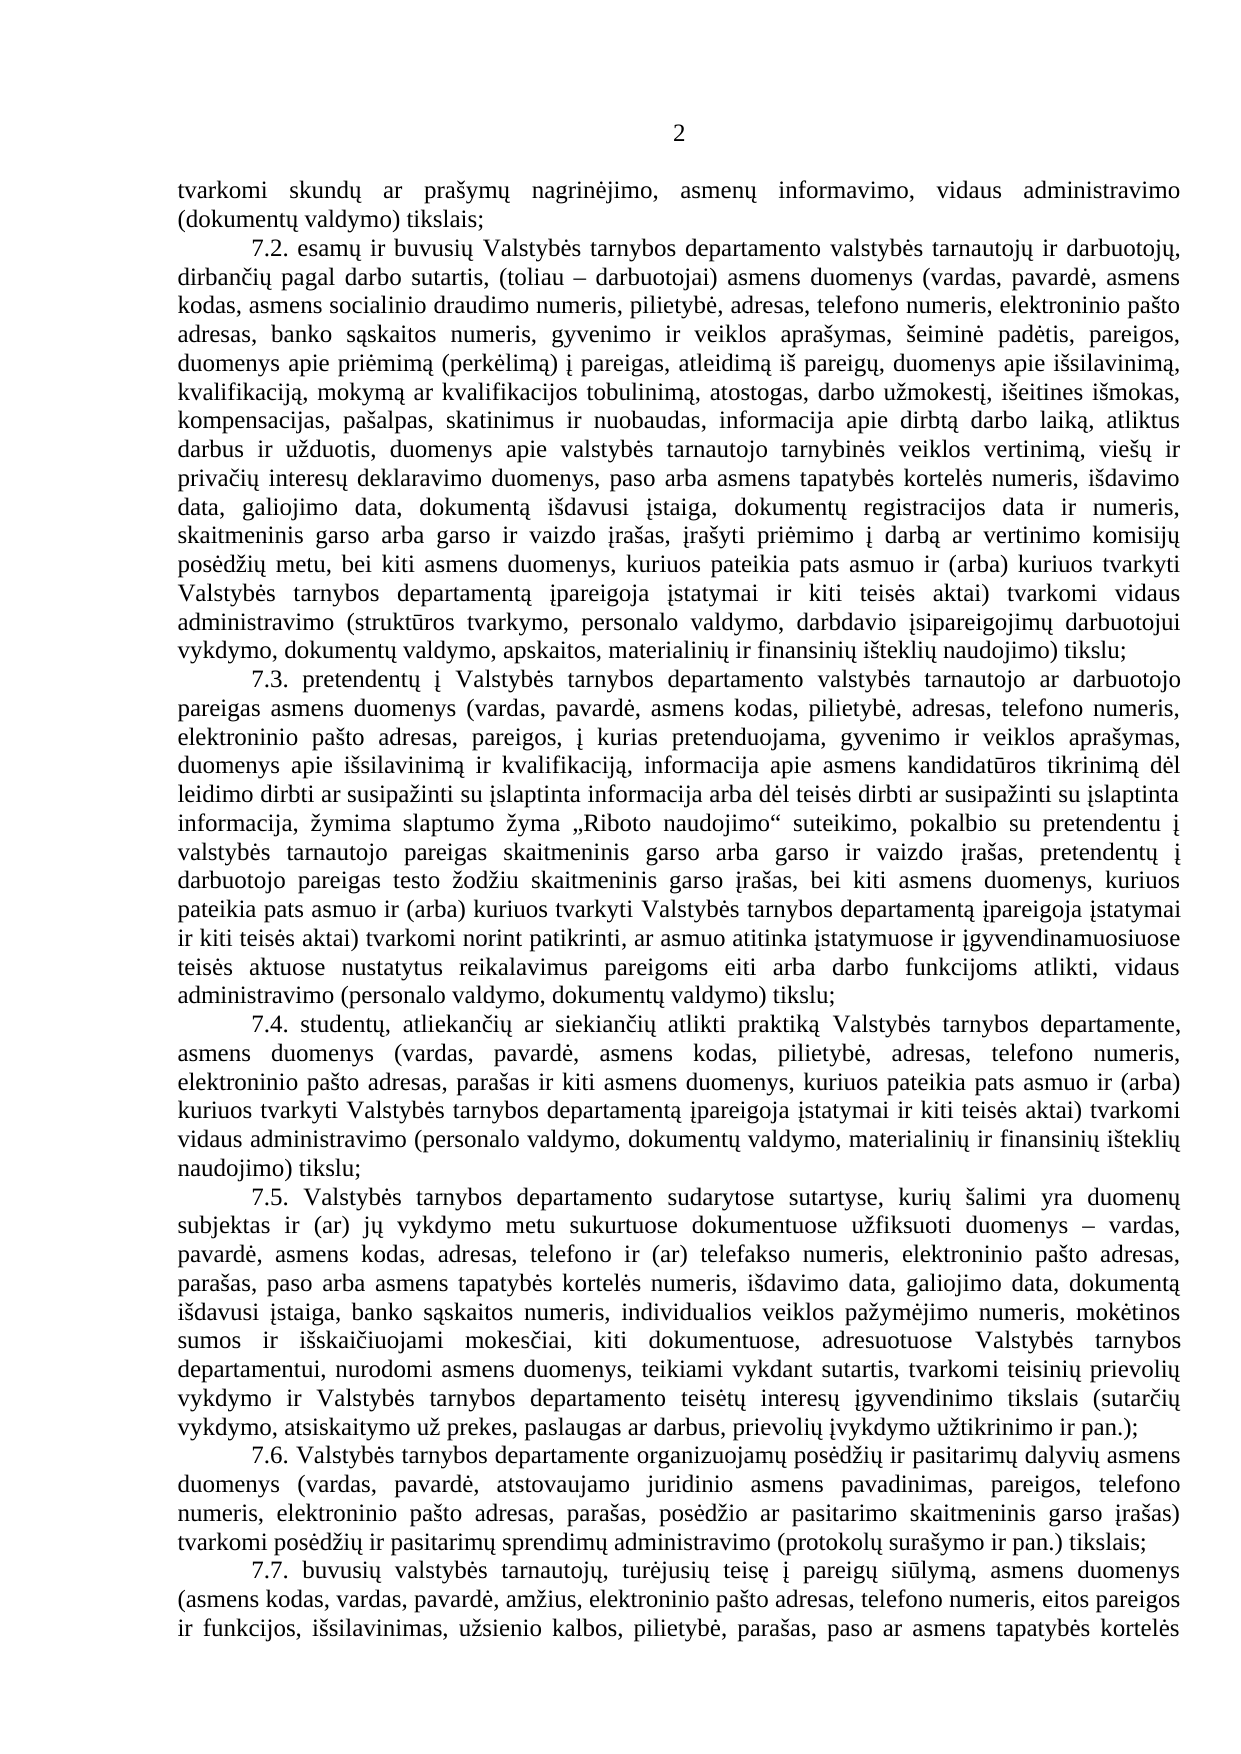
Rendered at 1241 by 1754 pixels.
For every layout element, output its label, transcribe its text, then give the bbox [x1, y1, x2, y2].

text 7.5. Valstybės tarnybos departamento sudarytose sutartyse, kurių šalimi yra duomenų subjektas ir (ar) jų vykdymo metu sukurtuose dokumentuose užfiksuoti duomenys – vardas, pavardė, asmens kodas, adresas, telefono ir (ar) telefakso numeris, elektroninio pašto adresas, parašas, paso arba asmens tapatybės kortelės numeris, išdavimo data, galiojimo data, dokumentą išdavusi įstaiga, banko sąskaitos numeris, individualios veiklos pažymėjimo numeris, mokėtinos sumos ir išskaičiuojami mokesčiai, kiti dokumentuose, adresuotuose Valstybės tarnybos departamentui, nurodomi asmens duomenys, teikiami vykdant sutartis, tvarkomi teisinių prievolių vykdymo ir Valstybės tarnybos departamento teisėtų interesų įgyvendinimo tikslais (sutarčių vykdymo, atsiskaitymo už prekes, paslaugas ar darbus, prievolių įvykdymo užtikrinimo ir pan.); [177, 1182, 1181, 1441]
text 7.6. Valstybės tarnybos departamente organizuojamų posėdžių ir pasitarimų dalyvių asmens duomenys (vardas, pavardė, atstovaujamo juridinio asmens pavadinimas, pareigos, telefono numeris, elektroninio pašto adresas, parašas, posėdžio ar pasitarimo skaitmeninis garso įrašas) tvarkomi posėdžių ir pasitarimų sprendimų administravimo (protokolų surašymo ir pan.) tikslais; [177, 1441, 1181, 1556]
text 7.4. studentų, atliekančių ar siekiančių atlikti praktiką Valstybės tarnybos departamente, asmens duomenys (vardas, pavardė, asmens kodas, pilietybė, adresas, telefono numeris, elektroninio pašto adresas, parašas ir kiti asmens duomenys, kuriuos pateikia pats asmuo ir (arba) kuriuos tvarkyti Valstybės tarnybos departamentą įpareigoja įstatymai ir kiti teisės aktai) tvarkomi vidaus administravimo (personalo valdymo, dokumentų valdymo, materialinių ir finansinių išteklių naudojimo) tikslu; [177, 1009, 1181, 1182]
text 7.3. pretendentų į Valstybės tarnybos departamento valstybės tarnautojo ar darbuotojo pareigas asmens duomenys (vardas, pavardė, asmens kodas, pilietybė, adresas, telefono numeris, elektroninio pašto adresas, pareigos, į kurias pretenduojama, gyvenimo ir veiklos aprašymas, duomenys apie išsilavinimą ir kvalifikaciją, informacija apie asmens kandidatūros tikrinimą dėl leidimo dirbti ar susipažinti su įslaptinta informacija arba dėl teisės dirbti ar susipažinti su įslaptinta informacija, žymima slaptumo žyma „Riboto naudojimo“ suteikimo, pokalbio su pretendentu į valstybės tarnautojo pareigas skaitmeninis garso arba garso ir vaizdo įrašas, pretendentų į darbuotojo pareigas testo žodžiu skaitmeninis garso įrašas, bei kiti asmens duomenys, kuriuos pateikia pats asmuo ir (arba) kuriuos tvarkyti Valstybės tarnybos departamentą įpareigoja įstatymai ir kiti teisės aktai) tvarkomi norint patikrinti, ar asmuo atitinka įstatymuose ir įgyvendinamuosiuose teisės aktuose nustatytus reikalavimus pareigoms eiti arba darbo funkcijoms atlikti, vidaus administravimo (personalo valdymo, dokumentų valdymo) tikslu; [177, 664, 1181, 1009]
text 7.2. esamų ir buvusių Valstybės tarnybos departamento valstybės tarnautojų ir darbuotojų, dirbančių pagal darbo sutartis, (toliau – darbuotojai) asmens duomenys (vardas, pavardė, asmens kodas, asmens socialinio draudimo numeris, pilietybė, adresas, telefono numeris, elektroninio pašto adresas, banko sąskaitos numeris, gyvenimo ir veiklos aprašymas, šeiminė padėtis, pareigos, duomenys apie priėmimą (perkėlimą) į pareigas, atleidimą iš pareigų, duomenys apie išsilavinimą, kvalifikaciją, mokymą ar kvalifikacijos tobulinimą, atostogas, darbo užmokestį, išeitines išmokas, kompensacijas, pašalpas, skatinimus ir nuobaudas, informacija apie dirbtą darbo laiką, atliktus darbus ir užduotis, duomenys apie valstybės tarnautojo tarnybinės veiklos vertinimą, viešų ir privačių interesų deklaravimo duomenys, paso arba asmens tapatybės kortelės numeris, išdavimo data, galiojimo data, dokumentą išdavusi įstaiga, dokumentų registracijos data ir numeris, skaitmeninis garso arba garso ir vaizdo įrašas, įrašyti priėmimo į darbą ar vertinimo komisijų posėdžių metu, bei kiti asmens duomenys, kuriuos pateikia pats asmuo ir (arba) kuriuos tvarkyti Valstybės tarnybos departamentą įpareigoja įstatymai ir kiti teisės aktai) tvarkomi vidaus administravimo (struktūros tvarkymo, personalo valdymo, darbdavio įsipareigojimų darbuotojui vykdymo, dokumentų valdymo, apskaitos, materialinių ir finansinių išteklių naudojimo) tikslu; [177, 233, 1181, 664]
text 7.7. buvusių valstybės tarnautojų, turėjusių teisę į pareigų siūlymą, asmens duomenys (asmens kodas, vardas, pavardė, amžius, elektroninio pašto adresas, telefono numeris, eitos pareigos ir funkcijos, išsilavinimas, užsienio kalbos, pilietybė, parašas, paso ar asmens tapatybės kortelės [177, 1556, 1181, 1642]
text tvarkomi skundų ar prašymų nagrinėjimo, asmenų informavimo, vidaus administravimo (dokumentų valdymo) tikslais; [177, 176, 1181, 233]
